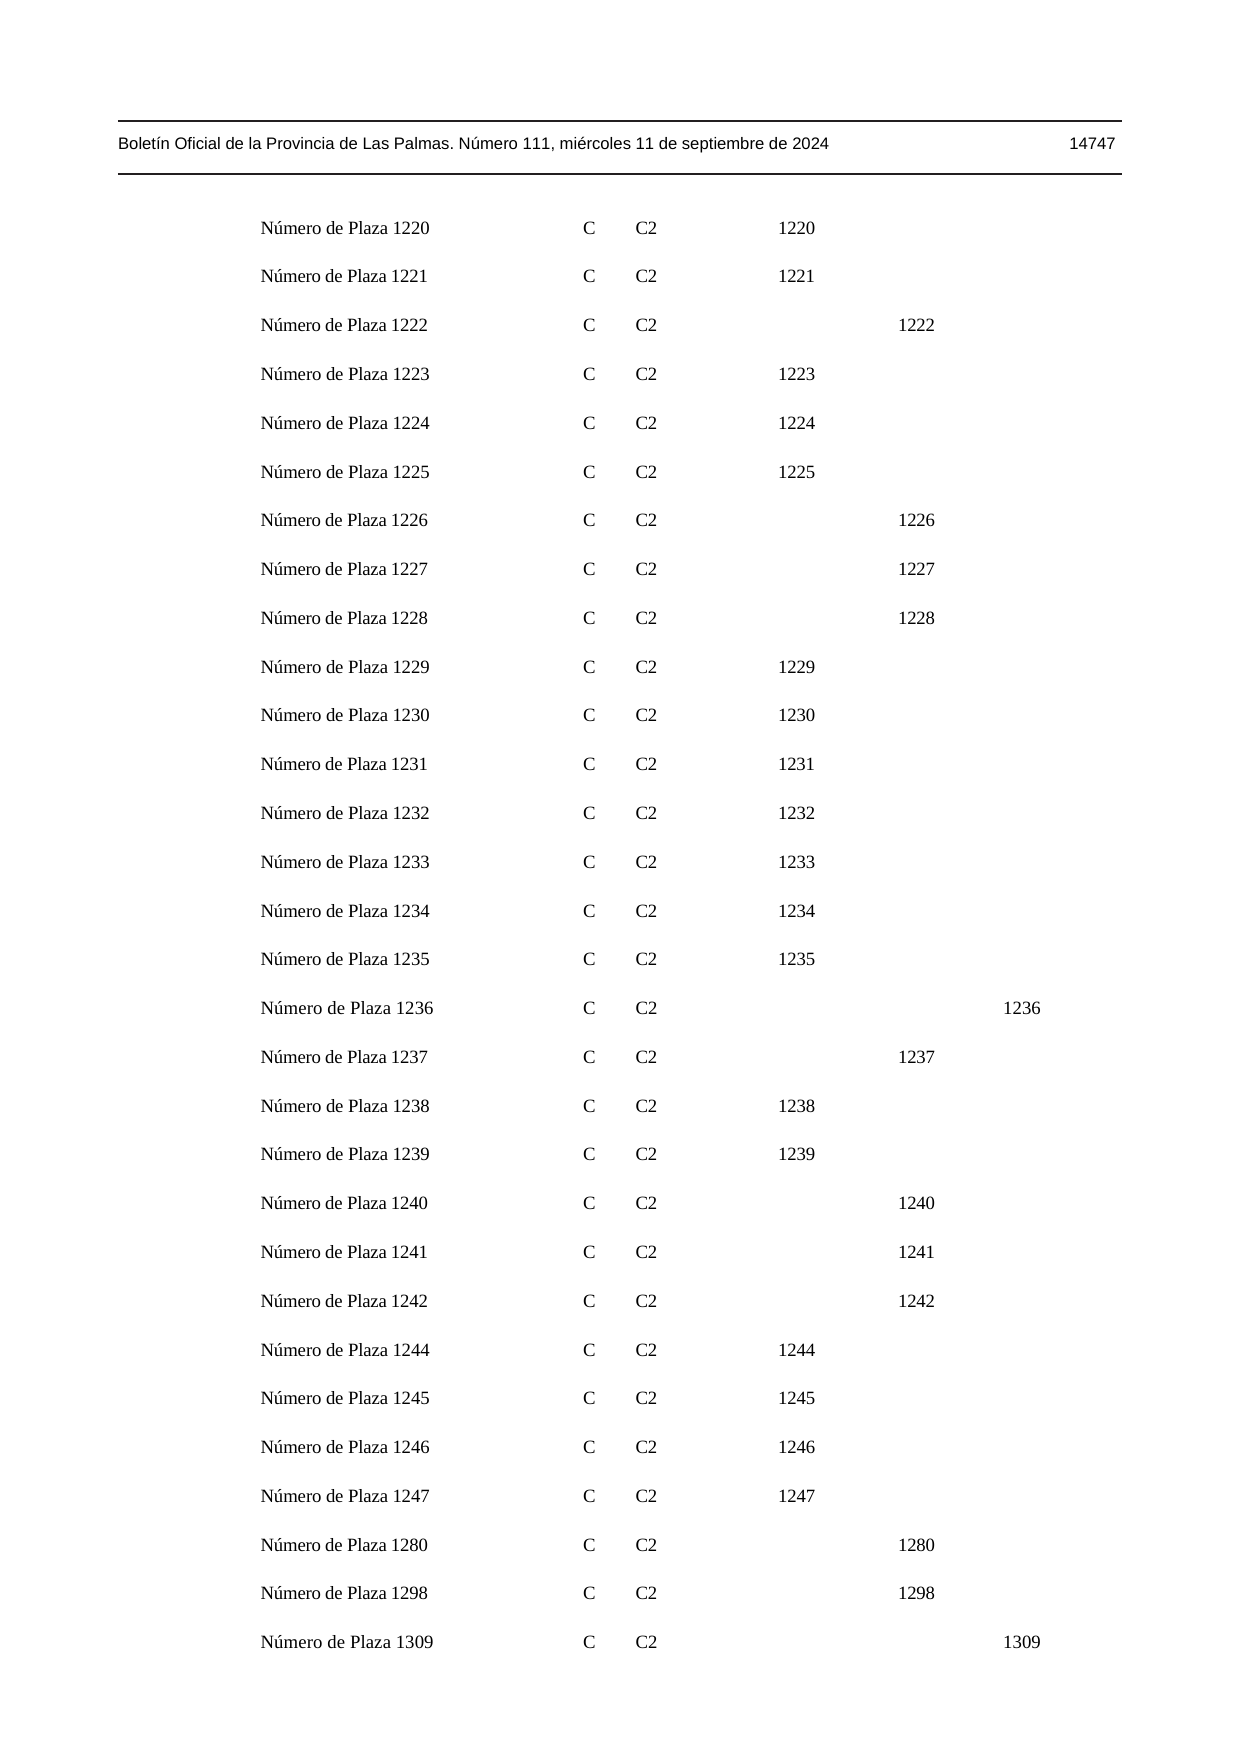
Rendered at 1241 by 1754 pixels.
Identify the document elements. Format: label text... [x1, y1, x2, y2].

text Número de Plaza 1247 C C2 1247 [260, 1485, 1122, 1507]
text Número de Plaza 1237 C C2 1237 [260, 1046, 1122, 1068]
text Número de Plaza 1222 C C2 1222 [260, 315, 1122, 336]
text Número de Plaza 1236 C C2 1236 [260, 998, 1122, 1019]
text Número de Plaza 1245 C C2 1245 [260, 1388, 1122, 1409]
text Número de Plaza 1234 C C2 1234 [260, 900, 1122, 922]
text Boletín Oficial de la Provincia de Las Palmas. Número 111, miércoles 11 de septiembre de 2024 14747 [118, 134, 1122, 153]
text Número de Plaza 1242 C C2 1242 [260, 1290, 1122, 1312]
text Número de Plaza 1246 C C2 1246 [260, 1437, 1122, 1458]
text Número de Plaza 1225 C C2 1225 [260, 461, 1122, 483]
text Número de Plaza 1220 C C2 1220 [260, 217, 1122, 238]
text Número de Plaza 1241 C C2 1241 [260, 1242, 1122, 1263]
text Número de Plaza 1239 C C2 1239 [260, 1144, 1122, 1165]
text Número de Plaza 1238 C C2 1238 [260, 1095, 1122, 1117]
text Número de Plaza 1227 C C2 1227 [260, 559, 1122, 580]
text Número de Plaza 1298 C C2 1298 [260, 1583, 1122, 1604]
text Número de Plaza 1228 C C2 1228 [260, 607, 1122, 628]
text Número de Plaza 1280 C C2 1280 [260, 1534, 1122, 1556]
text Número de Plaza 1309 C C2 1309 [260, 1632, 1122, 1653]
text Número de Plaza 1232 C C2 1232 [260, 803, 1122, 824]
text Número de Plaza 1244 C C2 1244 [260, 1339, 1122, 1361]
text Número de Plaza 1231 C C2 1231 [260, 754, 1122, 775]
text Número de Plaza 1240 C C2 1240 [260, 1193, 1122, 1214]
text Número de Plaza 1229 C C2 1229 [260, 656, 1122, 678]
text Número de Plaza 1233 C C2 1233 [260, 851, 1122, 873]
text Número de Plaza 1226 C C2 1226 [260, 510, 1122, 531]
text Número de Plaza 1235 C C2 1235 [260, 949, 1122, 970]
text Número de Plaza 1221 C C2 1221 [260, 266, 1122, 287]
text Número de Plaza 1230 C C2 1230 [260, 705, 1122, 726]
text Número de Plaza 1224 C C2 1224 [260, 412, 1122, 433]
text Número de Plaza 1223 C C2 1223 [260, 364, 1122, 385]
